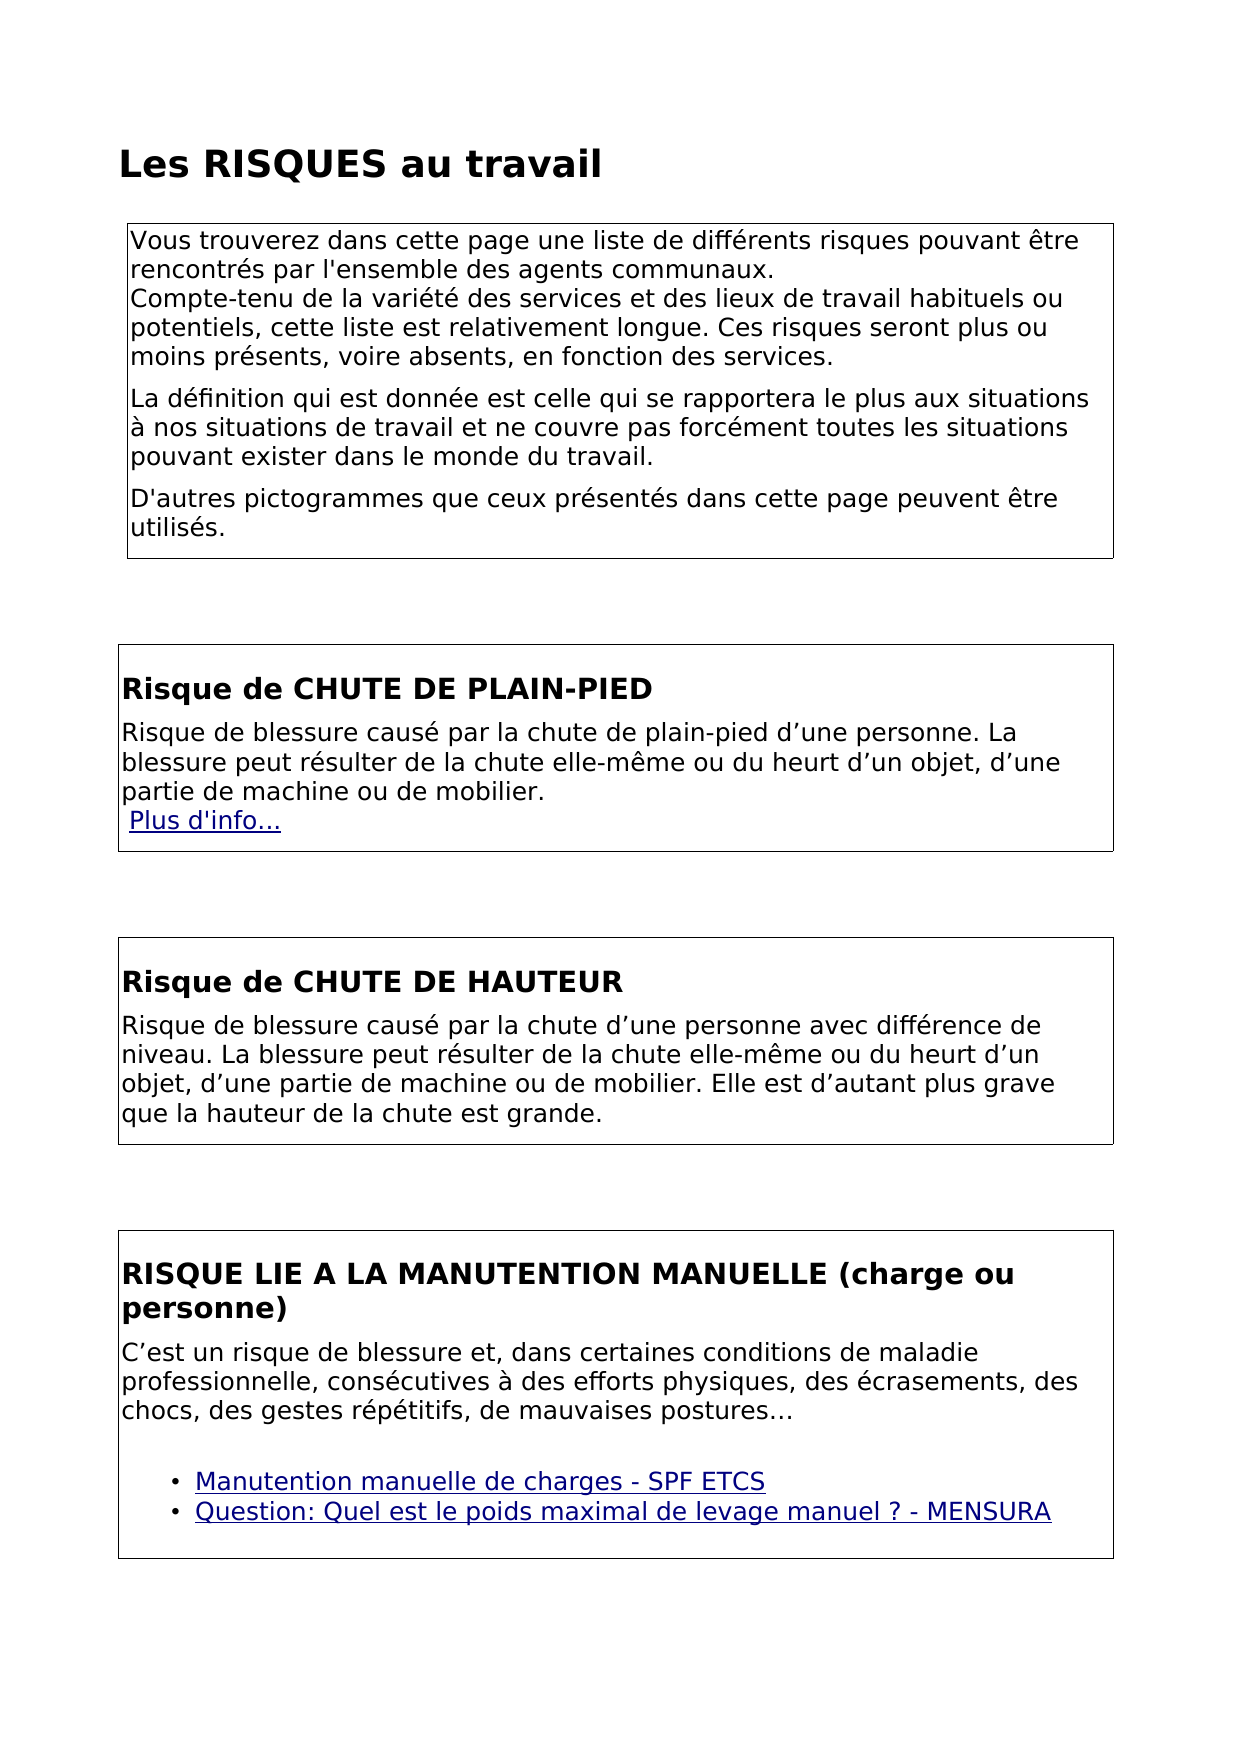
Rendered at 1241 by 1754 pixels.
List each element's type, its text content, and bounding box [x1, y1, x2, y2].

subtitle Les RISQUES au travail [118, 143, 1122, 187]
table_header RISQUE LIE A LA MANUTENTION MANUELLE (charge ou personne) C’est un risque de blessure et, dans certaines conditions de maladie professionnelle, consécutives à des efforts physiques, des écrasements, des chocs, des gestes répétitifs, de mauvaises postures… Manutention manuelle de charges - SPF ETCS Question: Quel est le poids maximal de levage manuel ? - MENSURA [119, 1231, 1113, 1558]
table_header Risque de CHUTE DE HAUTEUR Risque de blessure causé par la chute d’une personne avec différence de niveau. La blessure peut résulter de la chute elle-même ou du heurt d’un objet, d’une partie de machine ou de mobilier. Elle est d’autant plus grave que la hauteur de la chute est grande. [119, 938, 1113, 1143]
table_header Vous trouverez dans cette page une liste de différents risques pouvant être rencontrés par l'ensemble des agents communaux. Compte-tenu de la variété des services et des lieux de travail habituels ou potentiels, cette liste est relativement longue. Ces risques seront plus ou moins présents, voire absents, en fonction des services. La définition qui est donnée est celle qui se rapportera le plus aux situations à nos situations de travail et ne couvre pas forcément toutes les situations pouvant exister dans le monde du travail. D'autres pictogrammes que ceux présentés dans cette page peuvent être utilisés. [128, 224, 1113, 558]
table_header Risque de CHUTE DE PLAIN-PIED Risque de blessure causé par la chute de plain-pied d’une personne. La blessure peut résulter de la chute elle-même ou du heurt d’un objet, d’une partie de machine ou de mobilier. Plus d'info... [119, 645, 1113, 851]
